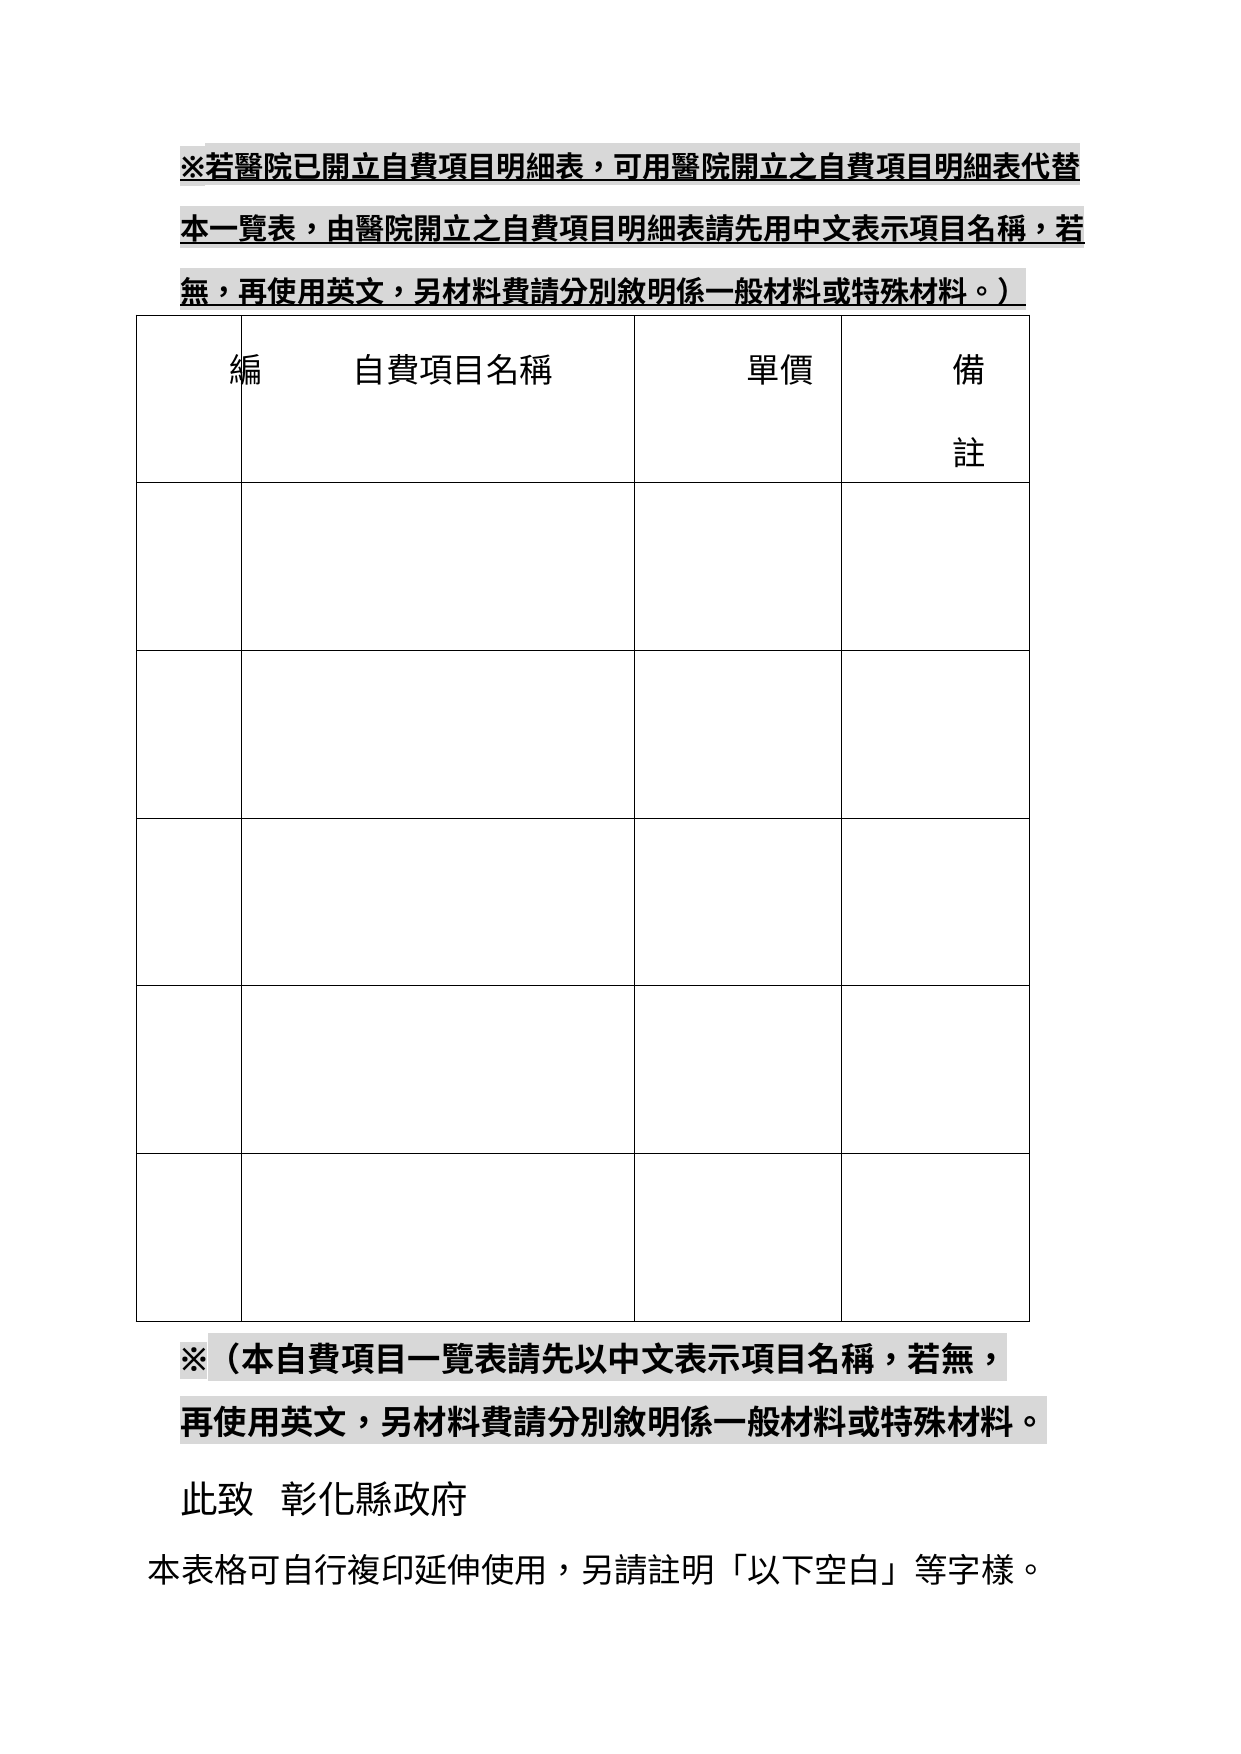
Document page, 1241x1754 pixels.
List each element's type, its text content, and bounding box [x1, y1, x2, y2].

table_cell [137, 1154, 241, 1321]
text 本表格可自行複印延伸使用，另請註明「以下空白」等字樣。 [148, 1530, 1092, 1605]
table_cell [842, 1154, 1029, 1321]
table_header 備註 [842, 316, 1029, 482]
table_header 編號 [234, 361, 241, 371]
table_cell [242, 1154, 634, 1321]
table_cell [635, 483, 841, 650]
table_cell [842, 986, 1029, 1153]
table_cell [137, 986, 241, 1153]
list ※（本自費項目一覽表請先以中文表示項目名稱，若無， [180, 1322, 1092, 1384]
table_header 編號 [137, 316, 241, 482]
table_cell [242, 651, 634, 818]
list 再使用英文，另材料費請分別敘明係一般材料或特殊材料。 [180, 1384, 1092, 1447]
table_cell [842, 651, 1029, 818]
table_header 單價 [635, 316, 841, 482]
table_cell [842, 819, 1029, 985]
table_cell [635, 651, 841, 818]
list ※若醫院已開立自費項目明細表，可用醫院開立之自費項目明細表代替本一覽表，由醫院開立之自費項目明細表請先用中文表示項目名稱，若無，再使用英文，另材料費請分別敘明係一般材料或特殊材料。） [180, 127, 1092, 314]
table_header 自費項目名稱 [242, 316, 634, 482]
table_cell [242, 986, 634, 1153]
table_cell [137, 819, 241, 985]
table_cell [635, 986, 841, 1153]
table_cell [635, 819, 841, 985]
table_cell [635, 1154, 841, 1321]
table_cell [137, 483, 241, 650]
table_cell [842, 483, 1029, 650]
list 此致 彰化縣政府 [180, 1447, 1092, 1530]
table_cell [242, 819, 634, 985]
table_cell [137, 651, 241, 818]
table_cell [242, 483, 634, 650]
